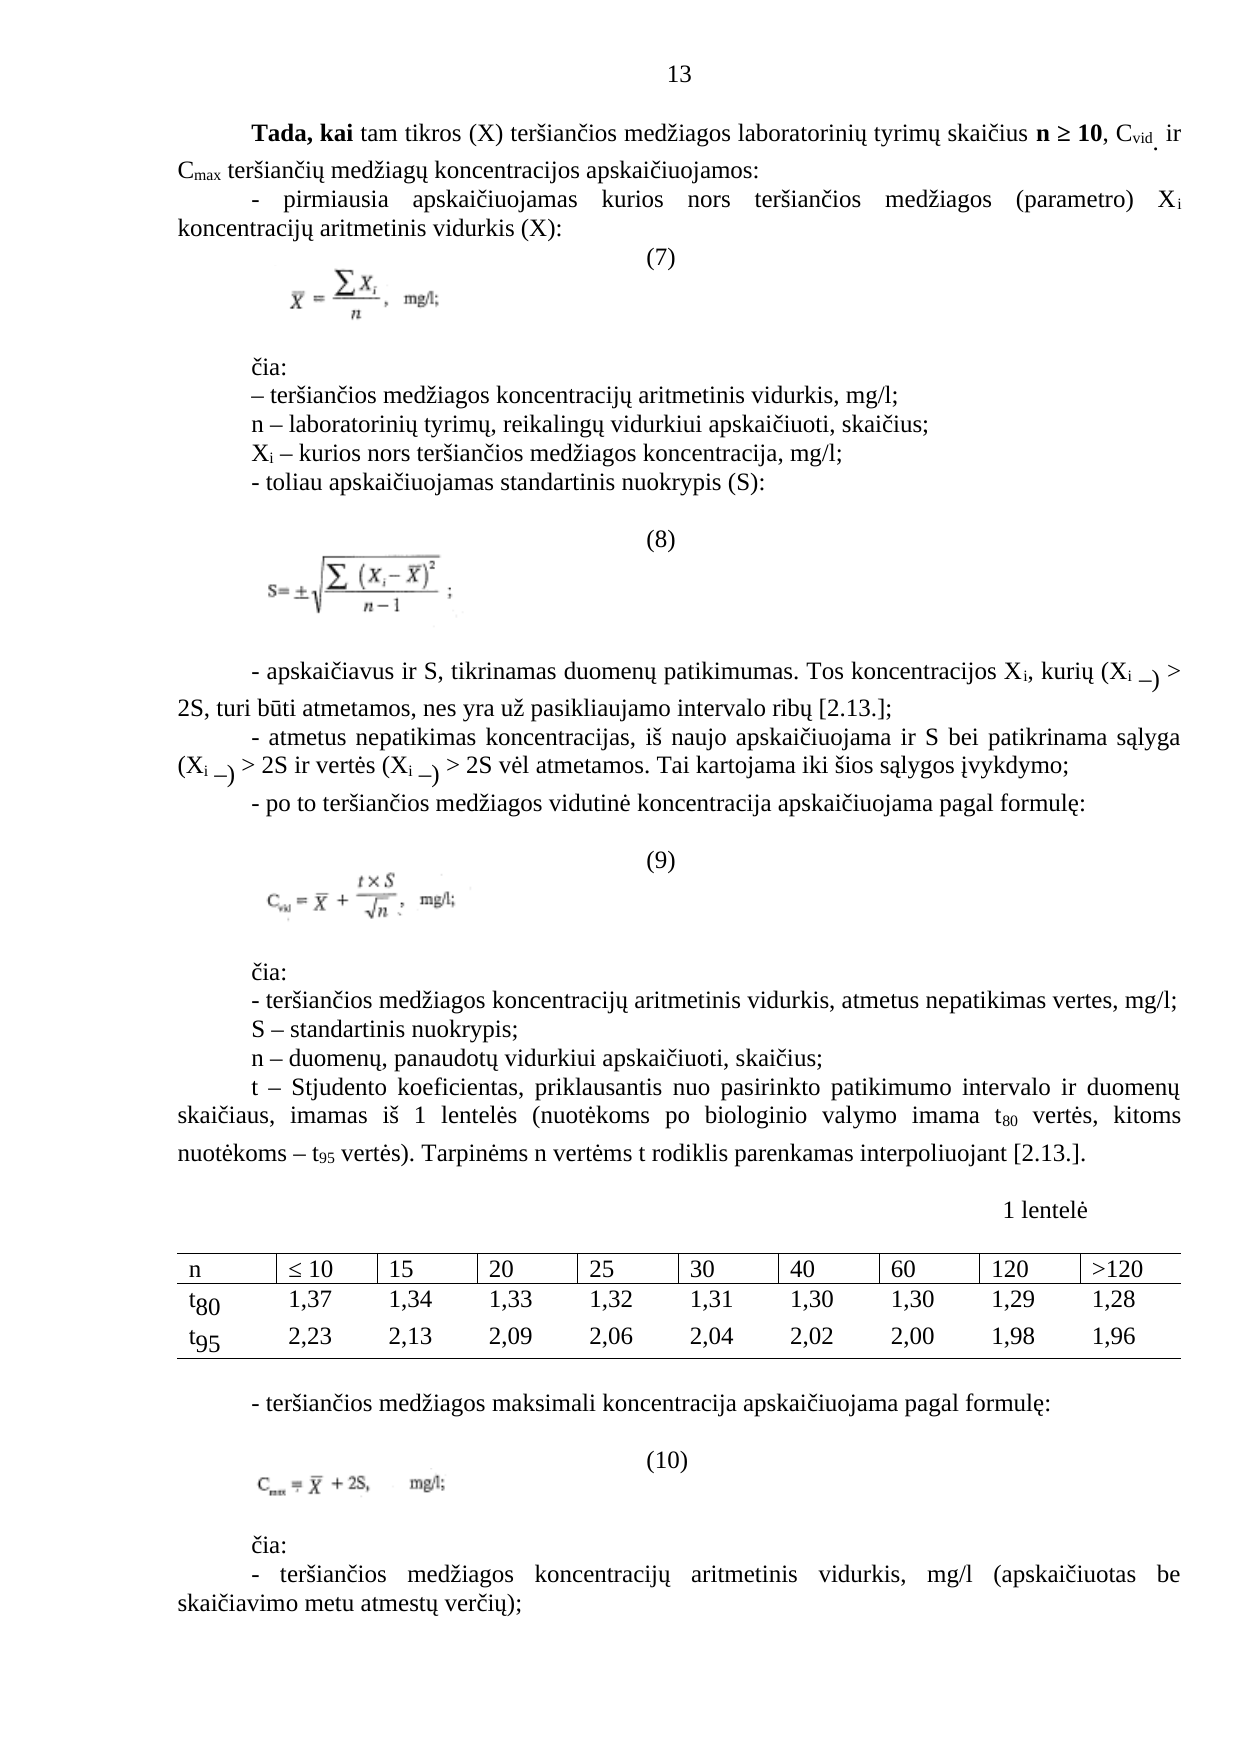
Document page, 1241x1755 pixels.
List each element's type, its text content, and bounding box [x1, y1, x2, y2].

table_cell 1,31 [678, 1284, 779, 1321]
table_header >120 [1081, 1254, 1181, 1283]
table_header n [177, 1254, 276, 1283]
text - teršiančios medžiagos koncentracijų aritmetinis vidurkis, mg/l (apskaičiuotas be skaičiavimo metu atmestų verčių); [177, 1559, 1181, 1617]
text Xi – kurios nors teršiančios medžiagos koncentracija, mg/l; [177, 438, 1181, 467]
table_header 20 [478, 1254, 577, 1283]
table_cell 2,04 [678, 1321, 779, 1358]
table_cell 1,98 [980, 1321, 1080, 1358]
table_cell 1,30 [779, 1284, 879, 1321]
table_cell 2,00 [879, 1321, 980, 1358]
table_header ≤ 10 [277, 1254, 377, 1283]
table_cell t80 [177, 1284, 277, 1321]
text (8) [177, 524, 1181, 627]
text - toliau apskaičiuojamas standartinis nuokrypis (S): [177, 467, 1181, 495]
table_header 15 [378, 1254, 477, 1283]
table_header 30 [679, 1254, 778, 1283]
table_cell 1,30 [879, 1284, 980, 1321]
text - po to teršiančios medžiagos vidutinė koncentracija apskaičiuojama pagal formulę: [177, 788, 1181, 817]
table_cell 1,32 [578, 1284, 678, 1321]
table_cell 1,29 [980, 1284, 1080, 1321]
table_cell 2,09 [478, 1321, 578, 1358]
text n – duomenų, panaudotų vidurkiui apskaičiuoti, skaičius; [177, 1043, 1181, 1072]
text t – Stjudento koeficientas, priklausantis nuo pasirinkto patikimumo intervalo ir duomenų skaičiaus, imamas iš 1 lentelės (nuotėkoms po biologinio valymo imama t80 vertės, kitoms nuotėkoms – t95 vertės). Tarpinėms n vertėms t rodiklis parenkamas interpoliuojant [2.13.]. [177, 1072, 1181, 1167]
text – teršiančios medžiagos koncentracijų aritmetinis vidurkis, mg/l; [177, 380, 1181, 409]
text 1 lentelė [177, 1195, 1181, 1224]
table_cell 2,23 [277, 1321, 377, 1358]
text - teršiančios medžiagos koncentracijų aritmetinis vidurkis, atmetus nepatikimas vertes, mg/l; [177, 986, 1181, 1014]
text S – standartinis nuokrypis; [177, 1014, 1181, 1043]
text Tada, kai tam tikros (X) teršiančios medžiagos laboratorinių tyrimų skaičius n ≥ 10, Cvid. ir Cmax teršiančių medžiagų koncentracijos apskaičiuojamos: [177, 118, 1181, 184]
table_cell 1,34 [377, 1284, 477, 1321]
table_cell 1,28 [1080, 1284, 1181, 1321]
text (9) [177, 845, 1181, 928]
table_cell 1,37 [277, 1284, 377, 1321]
table_cell 1,96 [1080, 1321, 1181, 1358]
table_header 40 [779, 1254, 879, 1283]
text (7) [177, 242, 1181, 323]
text - atmetus nepatikimas koncentracijas, iš naujo apskaičiuojama ir S bei patikrinama sąlyga (Xi –) > 2S ir vertės (Xi –) > 2S vėl atmetamos. Tai kartojama iki šios sąlygos įvykdymo; [177, 722, 1181, 788]
text - apskaičiavus ir S, tikrinamas duomenų patikimumas. Tos koncentracijos Xi, kurių (Xi –) > 2S, turi būti atmetamos, nes yra už pasikliaujamo intervalo ribų [2.13.]; [177, 656, 1181, 722]
text - pirmiausia apskaičiuojamas kurios nors teršiančios medžiagos (parametro) Xi koncentracijų aritmetinis vidurkis (Χ): [177, 184, 1181, 242]
table_cell 2,06 [578, 1321, 678, 1358]
table_header 60 [880, 1254, 979, 1283]
text (10) [177, 1446, 1181, 1502]
table_cell t95 [177, 1321, 277, 1358]
text - teršiančios medžiagos maksimali koncentracija apskaičiuojama pagal formulę: [177, 1388, 1181, 1417]
table_cell 2,02 [779, 1321, 879, 1358]
text čia: [177, 1531, 1181, 1559]
text n – laboratorinių tyrimų, reikalingų vidurkiui apskaičiuoti, skaičius; [177, 409, 1181, 438]
table_cell 1,33 [478, 1284, 578, 1321]
table_header 25 [578, 1254, 678, 1283]
text čia: [177, 957, 1181, 986]
text čia: [177, 352, 1181, 380]
table_header 120 [980, 1254, 1080, 1283]
table_cell 2,13 [377, 1321, 477, 1358]
